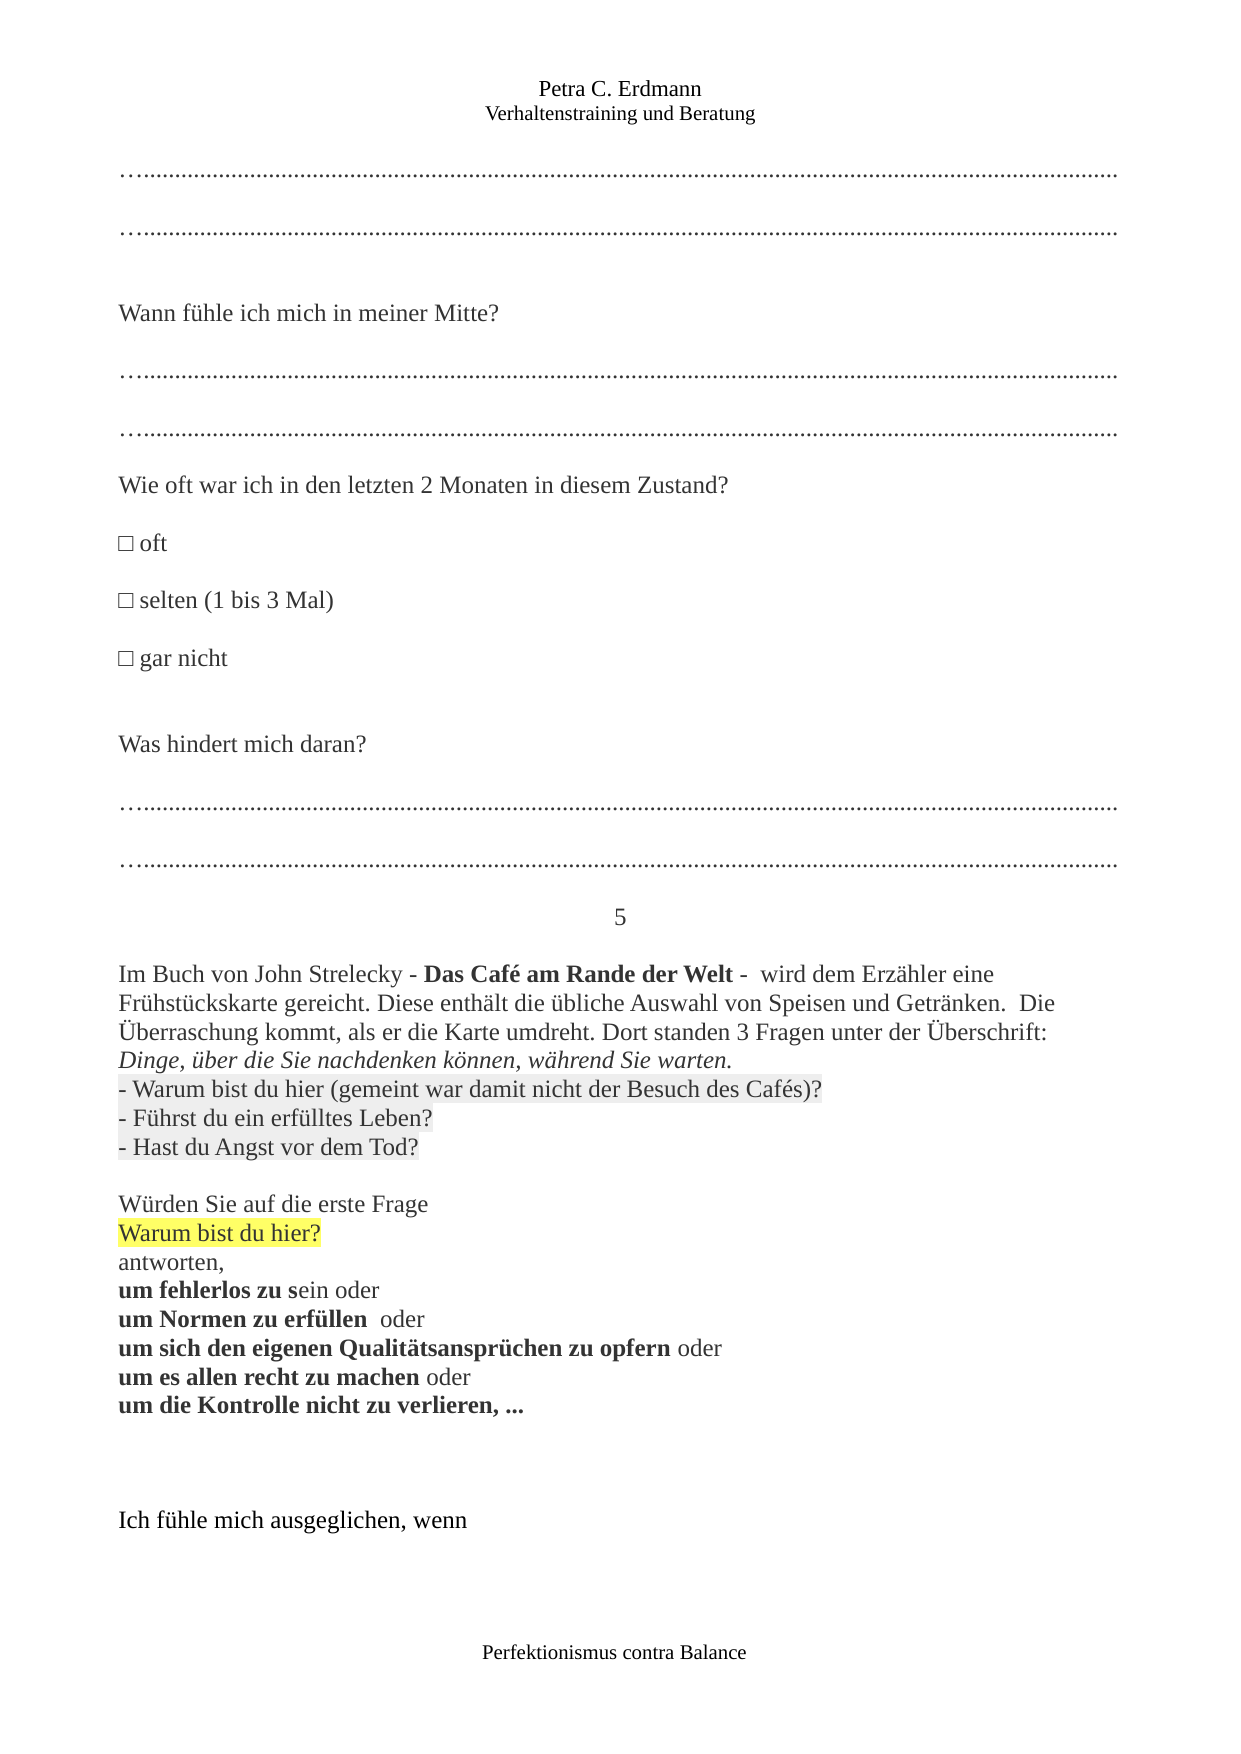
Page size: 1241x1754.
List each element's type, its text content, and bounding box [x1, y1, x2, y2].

text - Führst du ein erfülltes Leben? [118, 1103, 1122, 1132]
text …............................................................................................................................................................ [118, 413, 1122, 442]
text …............................................................................................................................................................ [118, 844, 1122, 873]
text 5 [118, 902, 1122, 930]
text Würden Sie auf die erste Frage [118, 1189, 1122, 1218]
text um fehlerlos zu sein oder [118, 1275, 1122, 1304]
text □ oft [118, 528, 1122, 557]
text - Warum bist du hier (gemeint war damit nicht der Besuch des Cafés)? [118, 1074, 1122, 1103]
text Wie oft war ich in den letzten 2 Monaten in diesem Zustand? [118, 470, 1122, 499]
text Ich fühle mich ausgeglichen, wenn [118, 1505, 1122, 1534]
text …............................................................................................................................................................ [118, 355, 1122, 384]
text □ selten (1 bis 3 Mal) [118, 585, 1122, 614]
text um Normen zu erfüllen oder [118, 1304, 1122, 1333]
text Was hindert mich daran? [118, 729, 1122, 758]
text …............................................................................................................................................................ [118, 212, 1122, 240]
text um die Kontrolle nicht zu verlieren, ... [118, 1390, 1122, 1419]
text …............................................................................................................................................................ [118, 787, 1122, 815]
text Dinge, über die Sie nachdenken können, während Sie warten. [118, 1045, 1122, 1074]
text □ gar nicht [118, 643, 1122, 672]
text Im Buch von John Strelecky - Das Café am Rande der Welt - wird dem Erzähler eine Frühstückskarte gereicht. Diese enthält die übliche Auswahl von Speisen und Getränken. Die Überraschung kommt, als er die Karte umdreht. Dort standen 3 Fragen unter der Überschrift: [118, 959, 1122, 1045]
text …............................................................................................................................................................ [118, 154, 1122, 183]
text um sich den eigenen Qualitätsansprüchen zu opfern oder [118, 1333, 1122, 1362]
text antworten, [118, 1247, 1122, 1275]
text um es allen recht zu machen oder [118, 1362, 1122, 1390]
text Wann fühle ich mich in meiner Mitte? [118, 298, 1122, 327]
text Warum bist du hier? [118, 1218, 1122, 1247]
text - Hast du Angst vor dem Tod? [118, 1132, 1122, 1160]
